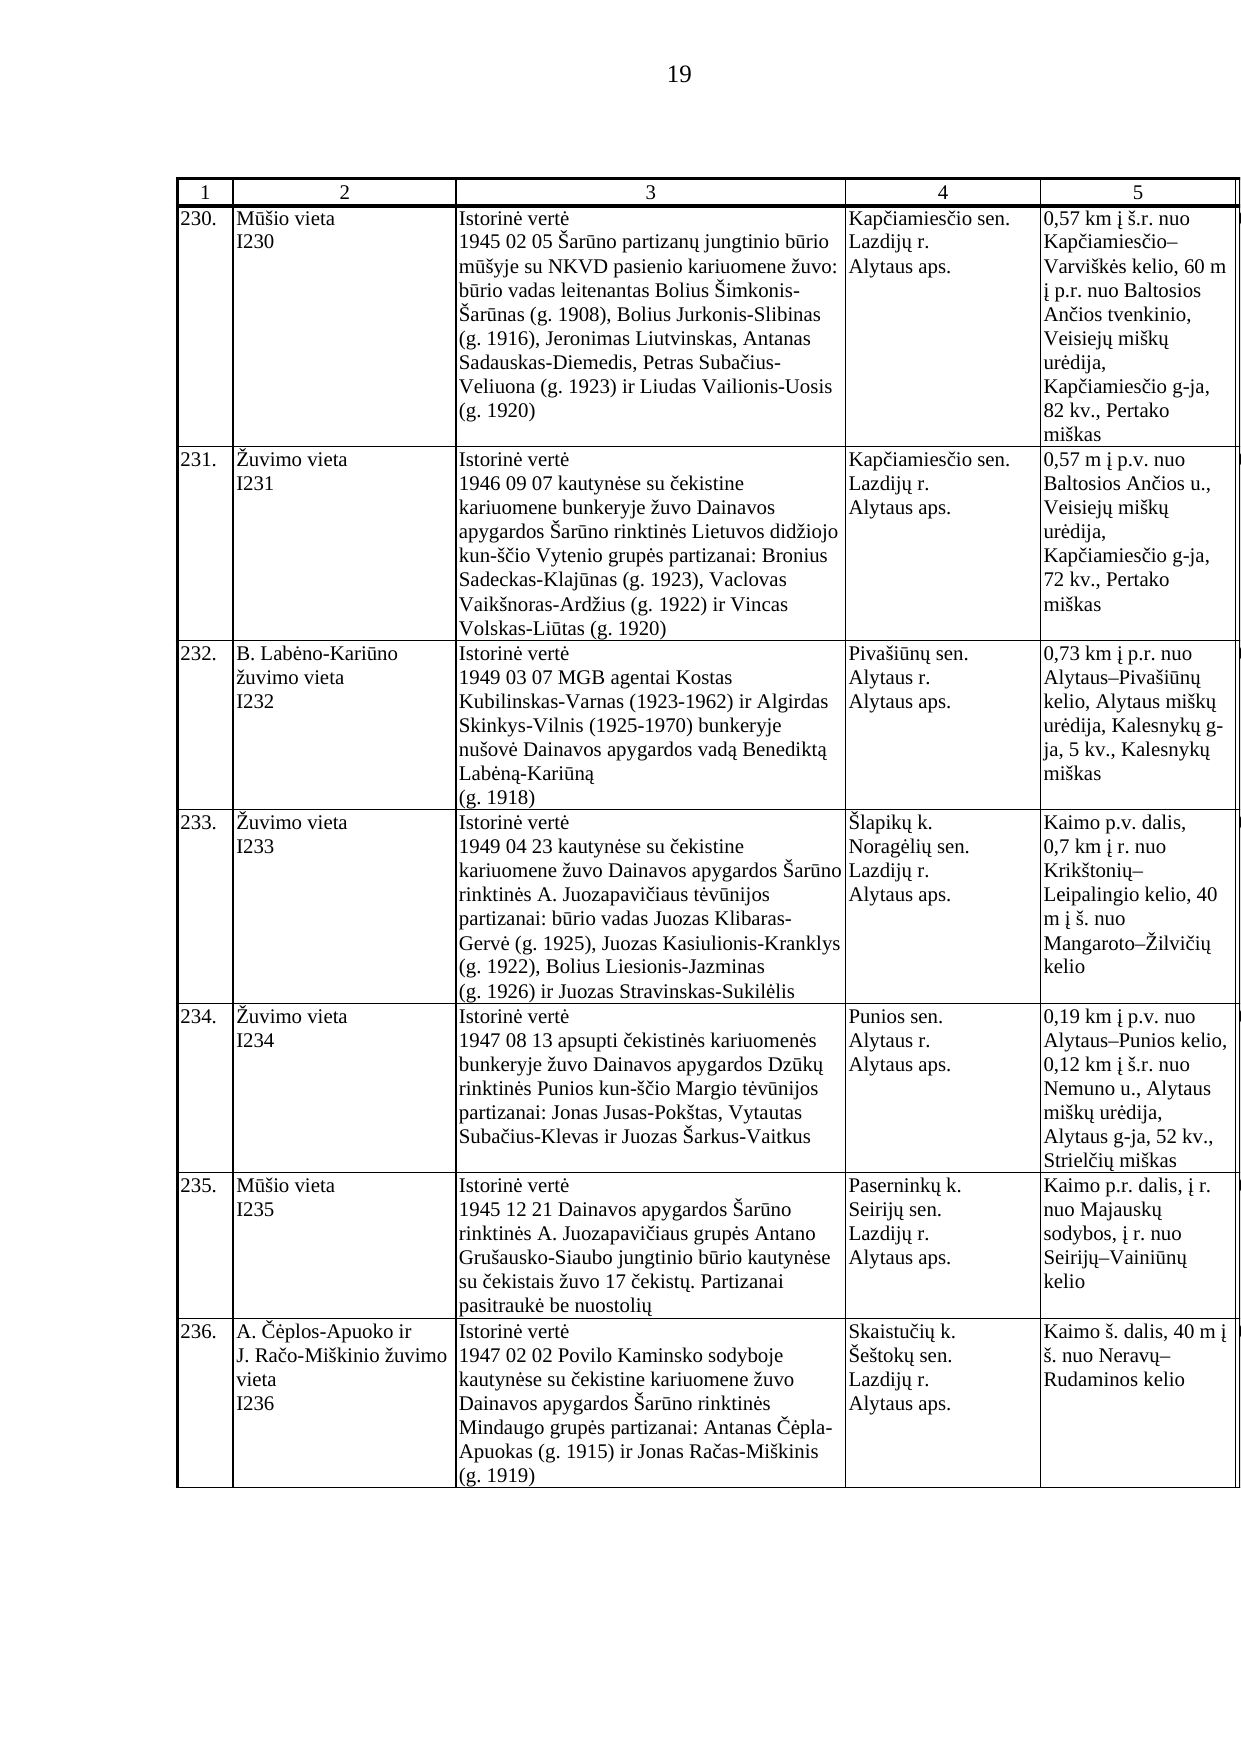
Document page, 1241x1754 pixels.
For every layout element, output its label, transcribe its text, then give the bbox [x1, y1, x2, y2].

table_cell 232. [179, 641, 232, 809]
table_cell 0,57 km į š.r. nuo Kapčiamiesčio–Varviškės kelio, 60 m į p.r. nuo Baltosios Ančios tvenkinio, Veisiejų miškų urėdija, Kapčiamiesčio g-ja, 82 kv., Pertako miškas [1041, 208, 1235, 446]
table_cell Istorinė vertė 1946 09 07 kautynėse su čekistine kariuomene bunkeryje žuvo Dainavos apygardos Šarūno rinktinės Lietuvos didžiojo kun-ščio Vytenio grupės partizanai: Bronius Sadeckas-Klajūnas (g. 1923), Vaclovas Vaikšnoras-Ardžius (g. 1922) ir Vincas Volskas-Liūtas (g. 1920) [457, 447, 845, 639]
table_cell Kapčiamiesčio sen. Lazdijų r. Alytaus aps. [846, 208, 1040, 446]
table_cell Punios sen. Alytaus r. Alytaus aps. [846, 1004, 1040, 1172]
table_cell Istorinė vertė 1947 02 02 Povilo Kaminsko sodyboje kautynėse su čekistine kariuomene žuvo Dainavos apygardos Šarūno rinktinės Mindaugo grupės partizanai: Antanas Čėpla-Apuokas (g. 1915) ir Jonas Račas-Miškinis (g. 1919) [457, 1319, 845, 1487]
table_cell 230. [179, 208, 232, 446]
table_cell Kaimo š. dalis, 40 m į š. nuo Neravų–Rudaminos kelio [1041, 1319, 1235, 1487]
table_cell Pivašiūnų sen. Alytaus r. Alytaus aps. [846, 641, 1040, 809]
table_cell B. Labėno-Kariūno žuvimo vieta I232 [234, 641, 455, 809]
table_header 2 [234, 180, 455, 204]
table_cell 0,57 m į p.v. nuo Baltosios Ančios u., Veisiejų miškų urėdija, Kapčiamiesčio g-ja, 72 kv., Pertako miškas [1041, 447, 1235, 639]
table_header 3 [457, 180, 845, 204]
table_cell Žuvimo vieta I234 [234, 1004, 455, 1172]
table_cell 236. [179, 1319, 232, 1487]
table_cell 234. [179, 1004, 232, 1172]
table_cell Žuvimo vieta I231 [234, 447, 455, 639]
table_cell 0,19 km į p.v. nuo Alytaus–Punios kelio, 0,12 km į š.r. nuo Nemuno u., Alytaus miškų urėdija, Alytaus g-ja, 52 kv., Strielčių miškas [1041, 1004, 1235, 1172]
table_cell Istorinė vertė 1945 02 05 Šarūno partizanų jungtinio būrio mūšyje su NKVD pasienio kariuomene žuvo: būrio vadas leitenantas Bolius Šimkonis-Šarūnas (g. 1908), Bolius Jurkonis-Slibinas (g. 1916), Jeronimas Liutvinskas, Antanas Sadauskas-Diemedis, Petras Subačius-Veliuona (g. 1923) ir Liudas Vailionis-Uosis (g. 1920) [457, 208, 845, 446]
table_cell A. Čėplos-Apuoko ir J. Račo-Miškinio žuvimo vieta I236 [234, 1319, 455, 1487]
table_cell Mūšio vieta I230 [234, 208, 455, 446]
table_cell Skaistučių k. Šeštokų sen. Lazdijų r. Alytaus aps. [846, 1319, 1040, 1487]
table_cell Mūšio vieta I235 [234, 1173, 455, 1317]
table_cell 233. [179, 810, 232, 1003]
table_cell Šlapikų k. Noragėlių sen. Lazdijų r. Alytaus aps. [846, 810, 1040, 1003]
table_header 5 [1041, 180, 1235, 204]
table_cell Žuvimo vieta I233 [234, 810, 455, 1003]
table_cell Istorinė vertė 1949 03 07 MGB agentai Kostas Kubilinskas-Varnas (1923-1962) ir Algirdas Skinkys-Vilnis (1925-1970) bunkeryje nušovė Dainavos apygardos vadą Benediktą Labėną-Kariūną (g. 1918) [457, 641, 845, 809]
table_header 4 [846, 180, 1040, 204]
table_cell Istorinė vertė 1949 04 23 kautynėse su čekistine kariuomene žuvo Dainavos apygardos Šarūno rinktinės A. Juozapavičiaus tėvūnijos partizanai: būrio vadas Juozas Klibaras-Gervė (g. 1925), Juozas Kasiulionis-Kranklys (g. 1922), Bolius Liesionis-Jazminas (g. 1926) ir Juozas Stravinskas-Sukilėlis [457, 810, 845, 1003]
table_cell Istorinė vertė 1947 08 13 apsupti čekistinės kariuomenės bunkeryje žuvo Dainavos apygardos Dzūkų rinktinės Punios kun-ščio Margio tėvūnijos partizanai: Jonas Jusas-Pokštas, Vytautas Subačius-Klevas ir Juozas Šarkus-Vaitkus [457, 1004, 845, 1172]
table_cell Paserninkų k. Seirijų sen. Lazdijų r. Alytaus aps. [846, 1173, 1040, 1317]
table_cell 0,73 km į p.r. nuo Alytaus–Pivašiūnų kelio, Alytaus miškų urėdija, Kalesnykų g-ja, 5 kv., Kalesnykų miškas [1041, 641, 1235, 809]
table_cell Kapčiamiesčio sen. Lazdijų r. Alytaus aps. [846, 447, 1040, 639]
table_cell Istorinė vertė 1945 12 21 Dainavos apygardos Šarūno rinktinės A. Juozapavičiaus grupės Antano Grušausko-Siaubo jungtinio būrio kautynėse su čekistais žuvo 17 čekistų. Partizanai pasitraukė be nuostolių [457, 1173, 845, 1317]
table_cell 231. [179, 447, 232, 639]
table_cell Kaimo p.r. dalis, į r. nuo Majauskų sodybos, į r. nuo Seirijų–Vainiūnų kelio [1041, 1173, 1235, 1317]
table_header 1 [179, 180, 232, 204]
table_cell Kaimo p.v. dalis, 0,7 km į r. nuo Krikštonių–Leipalingio kelio, 40 m į š. nuo Mangaroto–Žilvičių kelio [1041, 810, 1235, 1003]
table_cell 235. [179, 1173, 232, 1317]
